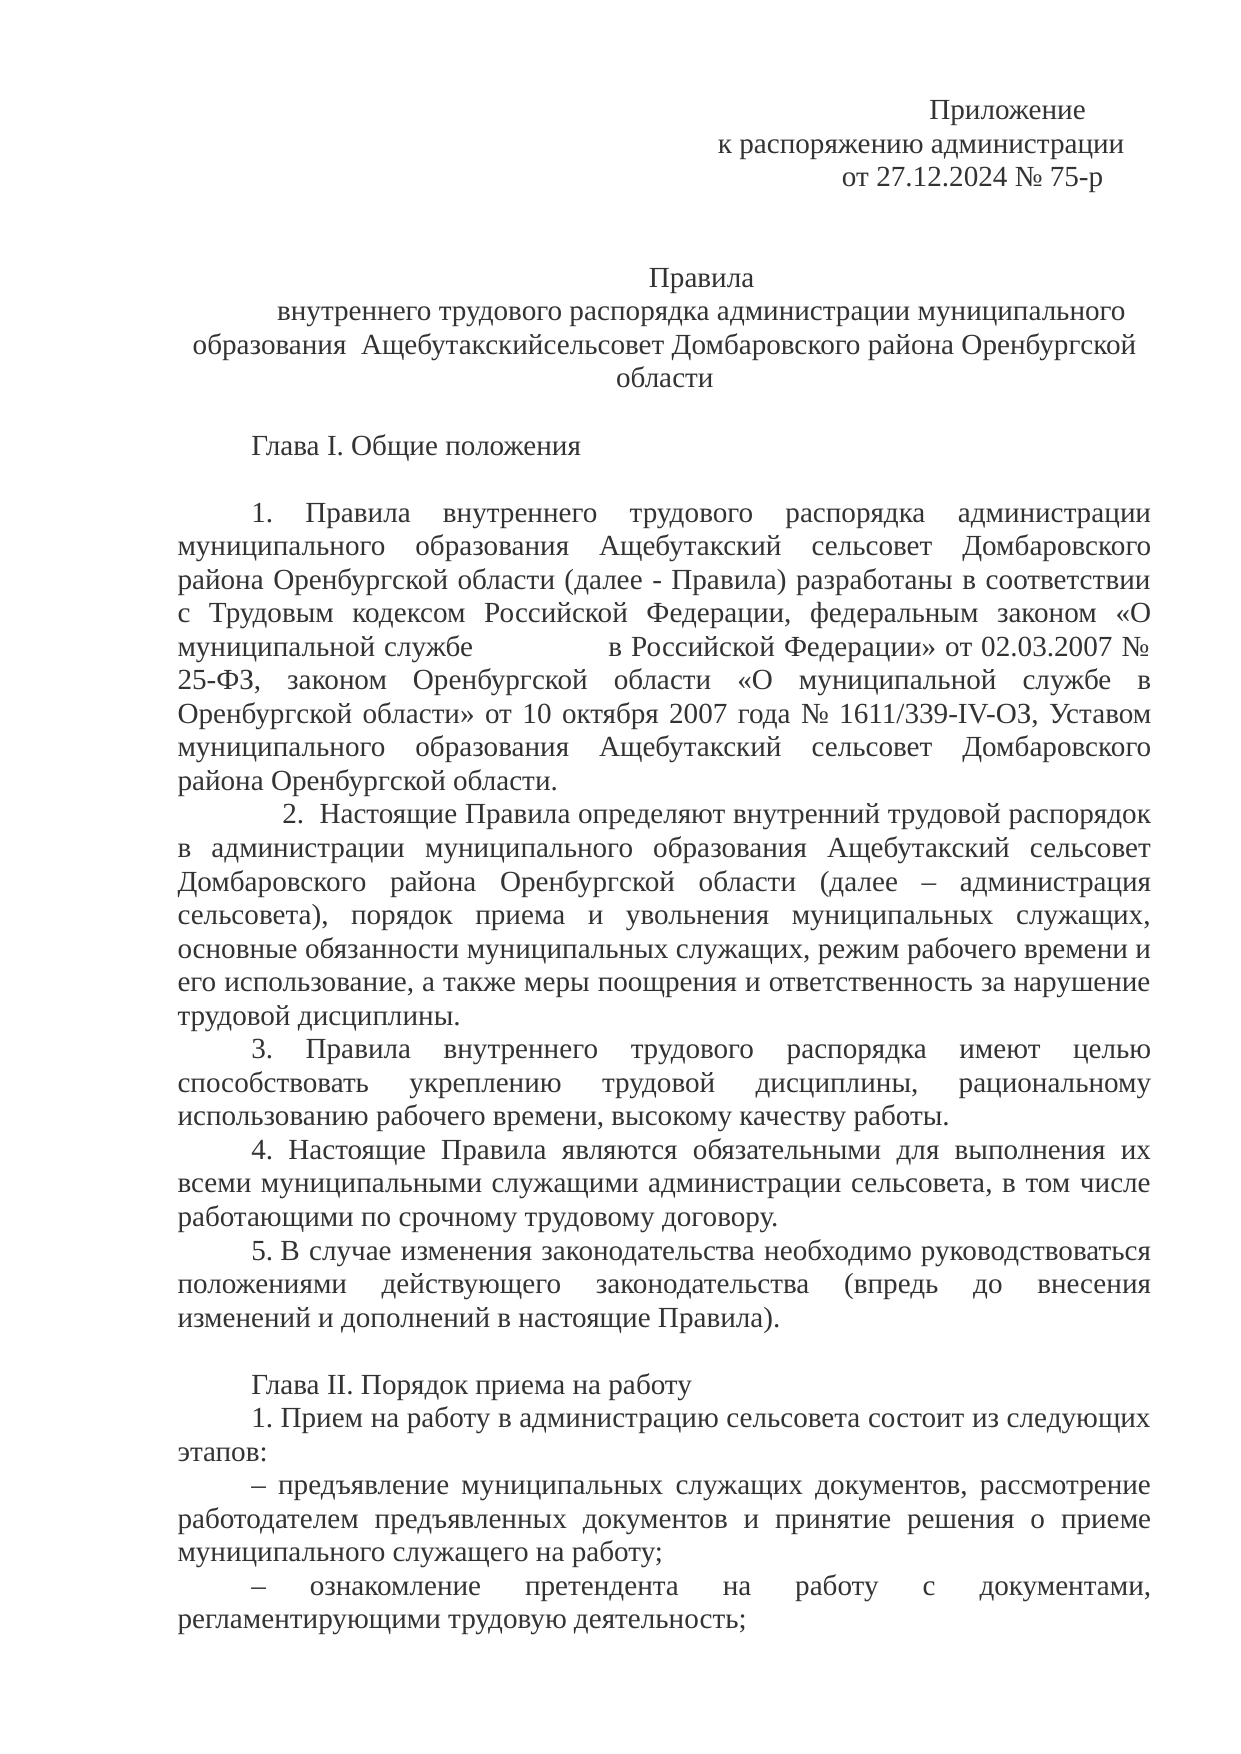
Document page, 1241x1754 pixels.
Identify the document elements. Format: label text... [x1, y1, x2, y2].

text Глава I. Общие положения [177, 428, 1152, 461]
text от 27.12.2024 № 75-р [177, 159, 1152, 193]
text к распоряжению администрации [177, 126, 1152, 159]
text 1. Прием на работу в администрацию сельсовета состоит из следующих этапов: [177, 1400, 1152, 1467]
text 2. Настоящие Правила определяют внутренний трудовой распорядок в администрации муниципального образования Ащебутакский сельсовет Домбаровского района Оренбургской области (далее – администрация сельсовета), порядок приема и увольнения муниципальных служащих, основные обязанности муниципальных служащих, режим рабочего времени и его использование, а также меры поощрения и ответственность за нарушение трудовой дисциплины. [177, 797, 1152, 1031]
text 4. Настоящие Правила являются обязательными для выполнения их всеми муниципальными служащими администрации сельсовета, в том числе работающими по срочному трудовому договору. [177, 1132, 1152, 1233]
text 5. В случае изменения законодательства необходимо руководствоваться положениями действующего законодательства (впредь до внесения изменений и дополнений в настоящие Правила). [177, 1233, 1152, 1333]
text Правила [177, 260, 1152, 293]
text Приложение [177, 92, 1152, 126]
text 3. Правила внутреннего трудового распорядка имеют целью способствовать укреплению трудовой дисциплины, рациональному использованию рабочего времени, высокому качеству работы. [177, 1031, 1152, 1132]
text – ознакомление претендента на работу с документами, регламентирующими трудовую деятельность; [177, 1568, 1152, 1635]
text – предъявление муниципальных служащих документов, рассмотрение работодателем предъявленных документов и принятие решения о приеме муниципального служащего на работу; [177, 1467, 1152, 1568]
text Глава II. Порядок приема на работу [177, 1367, 1152, 1400]
text 1. Правила внутреннего трудового распорядка администрации муниципального образования Ащебутакский сельсовет Домбаровского района Оренбургской области (далее - Правила) разработаны в соответствии с Трудовым кодексом Российской Федерации, федеральным законом «О муниципальной службе в Российской Федерации» от 02.03.2007 № 25-ФЗ, законом Оренбургской области «О муниципальной службе в Оренбургской области» от 10 октября 2007 года № 1611/339-IV-ОЗ, Уставом муниципального образования Ащебутакский сельсовет Домбаровского района Оренбургской области. [177, 495, 1152, 797]
text внутреннего трудового распорядка администрации муниципального образования Ащебутакскийсельсовет Домбаровского района Оренбургской области [177, 293, 1152, 394]
